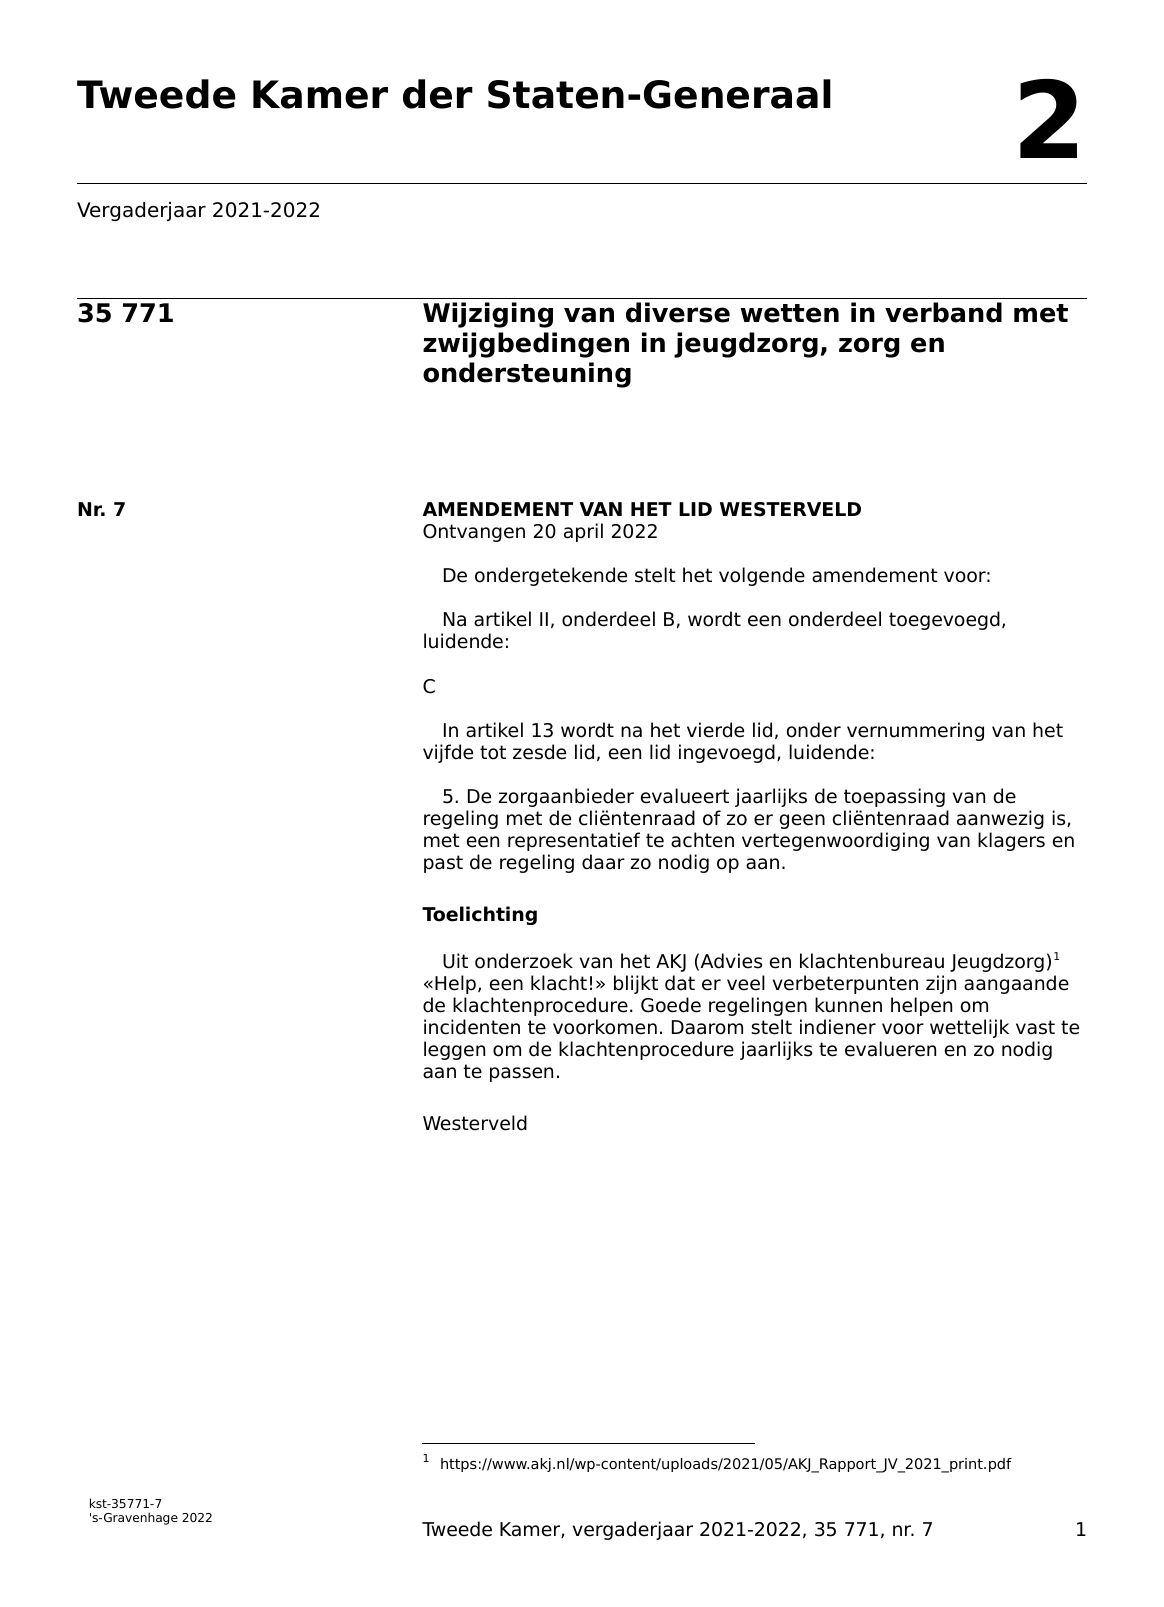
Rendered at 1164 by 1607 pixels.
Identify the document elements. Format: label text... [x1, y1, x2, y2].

text De ondergetekende stelt het volgende amendement voor: [422, 565, 1087, 587]
subtitle 35 771 Wijziging van diverse wetten in verband met zwijgbedingen in jeugdzorg, zorg en ondersteuning [77, 299, 1087, 388]
text Na artikel II, onderdeel B, wordt een onderdeel toegevoegd, luidende: [422, 609, 1087, 653]
text Ontvangen 20 april 2022 [422, 521, 1087, 543]
text Westerveld [422, 1113, 1087, 1134]
text Uit onderzoek van het AKJ (Advies en klachtenbureau Jeugdzorg) «Help, een klacht!» blijkt dat er veel verbeterpunten zijn aangaande de klachtenprocedure. Goede regelingen kunnen helpen om incidenten te voorkomen. Daarom stelt indiener voor wettelijk vast te leggen om de klachtenprocedure jaarlijks te evalueren en zo nodig aan te passen. [422, 951, 1087, 1083]
text In artikel 13 wordt na het vierde lid, onder vernummering van het vijfde tot zesde lid, een lid ingevoegd, luidende: [422, 720, 1087, 764]
table_header Tweede Kamer der Staten-Generaal [77, 59, 886, 183]
text https://www.akj.nl/wp-content/uploads/2021/05/AKJ_Rapport_JV_2021_print.pdf [422, 1452, 1087, 1474]
text 's-Gravenhage 2022 [88, 1511, 323, 1525]
subtitle Nr. 7 AMENDEMENT VAN HET LID WESTERVELD [77, 499, 1087, 521]
text 5. De zorgaanbieder evalueert jaarlijks de toepassing van de regeling met de cliëntenraad of zo er geen cliëntenraad aanwezig is, met een representatief te achten vertegenwoordiging van klagers en past de regeling daar zo nodig op aan. [422, 786, 1087, 874]
table_cell Vergaderjaar 2021-2022 [77, 184, 1087, 298]
subtitle Toelichting [422, 904, 1087, 926]
text C [422, 676, 1087, 697]
table_header 2 [886, 59, 1087, 183]
text kst-35771-7 [88, 1497, 323, 1511]
